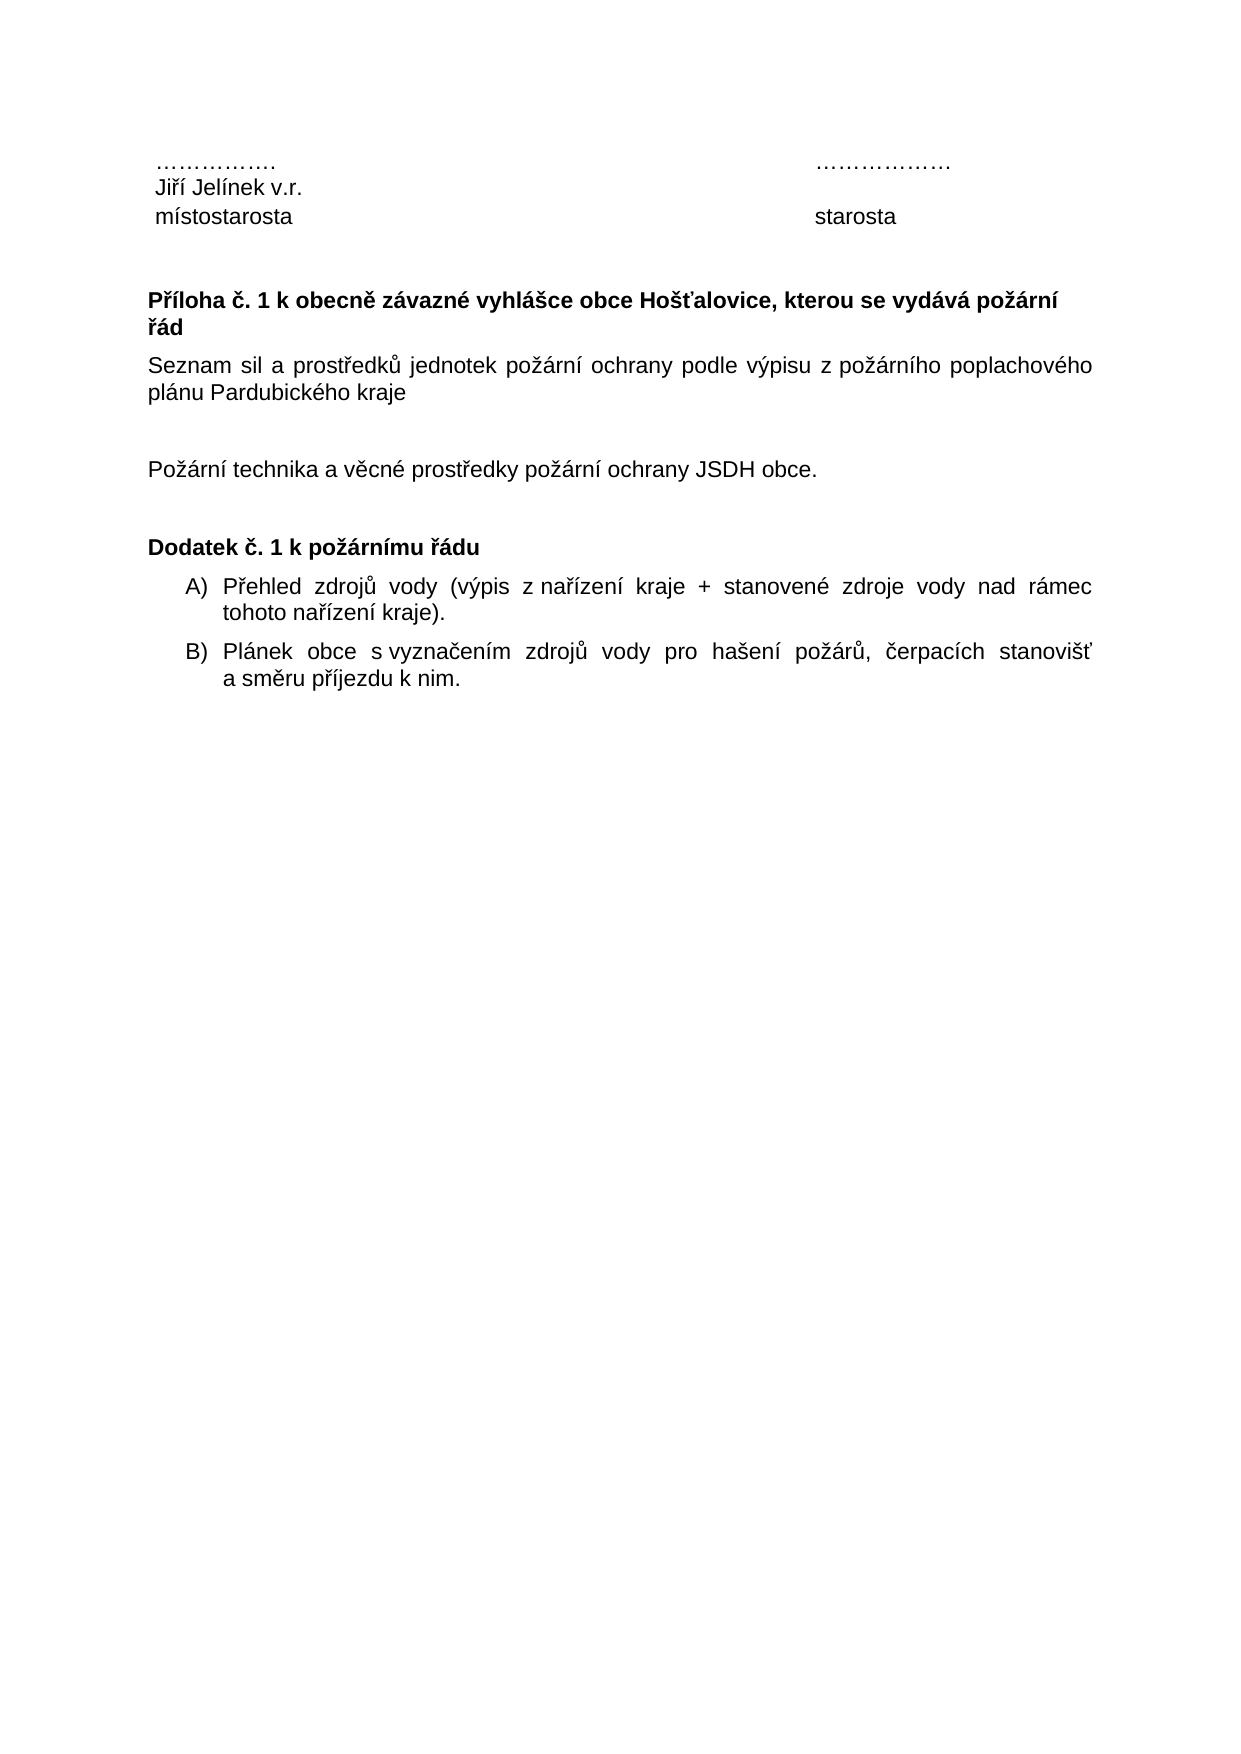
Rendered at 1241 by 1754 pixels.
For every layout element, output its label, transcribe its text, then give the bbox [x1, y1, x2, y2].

table_cell [478, 174, 807, 203]
table_cell starosta [807, 203, 1137, 248]
text Seznam sil a prostředků jednotek požární ochrany podle výpisu z požárního poplachového plánu Pardubického kraje [148, 352, 1093, 405]
text Požární technika a věcné prostředky požární ochrany JSDH obce. [148, 456, 1093, 483]
table_cell Jiří Jelínek v.r. [148, 174, 477, 203]
table_header ……………. [148, 148, 477, 174]
text Dodatek č. 1 k požárnímu řádu [148, 534, 1093, 560]
table_header [478, 148, 807, 174]
table_cell místostarosta [148, 203, 477, 248]
table_header ……………… [807, 148, 1137, 174]
table_cell [478, 203, 807, 248]
text Příloha č. 1 k obecně závazné vyhlášce obce Hošťalovice, kterou se vydává požární řád [148, 287, 1093, 340]
list Plánek obce s vyznačením zdrojů vody pro hašení požárů, čerpacích stanovišť a směru příjezdu k nim. [185, 638, 1093, 691]
list Přehled zdrojů vody (výpis z nařízení kraje + stanovené zdroje vody nad rámec tohoto nařízení kraje). [185, 573, 1093, 626]
table_cell [807, 174, 1137, 203]
